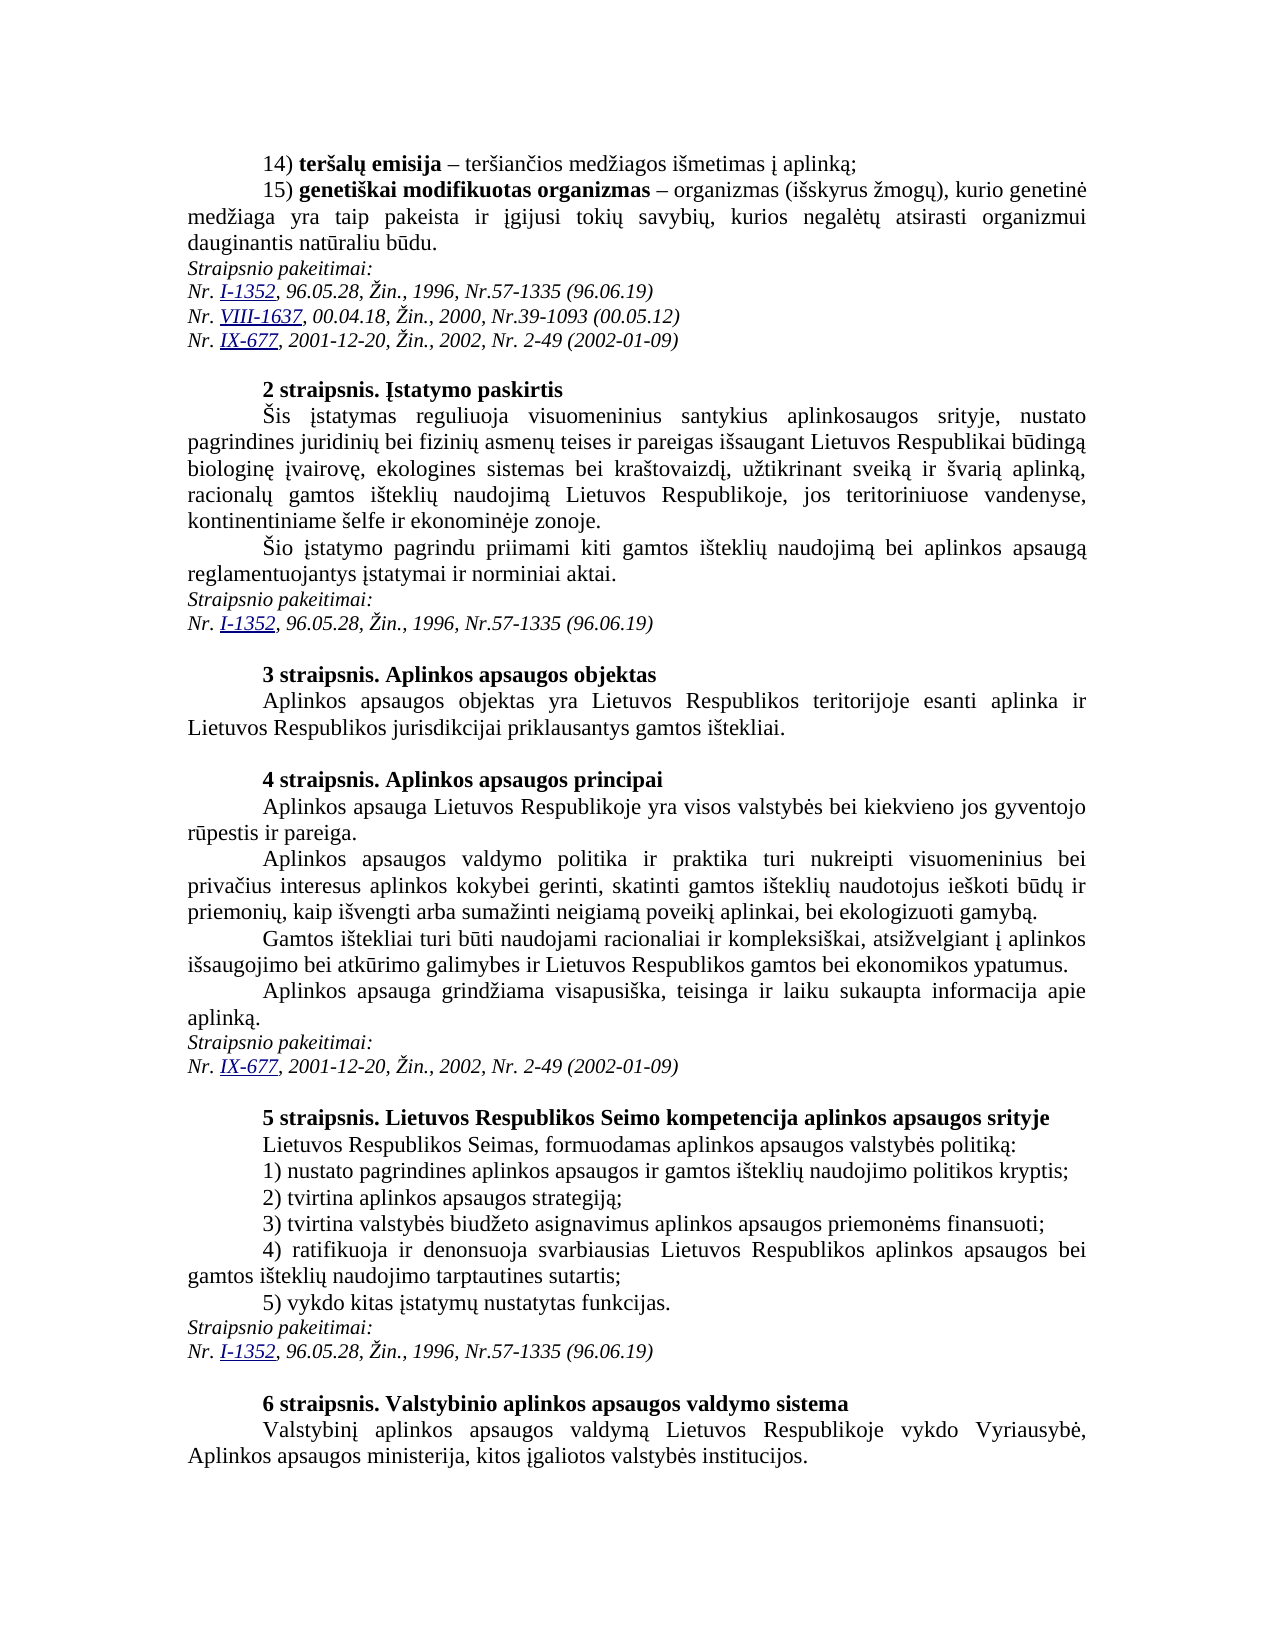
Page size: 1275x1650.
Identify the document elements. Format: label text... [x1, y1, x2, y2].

text 3 straipsnis. Aplinkos apsaugos objektas [187, 661, 1087, 687]
text Aplinkos apsauga grindžiama visapusiška, teisinga ir laiku sukaupta informacija apie aplinką. [187, 977, 1087, 1030]
text Straipsnio pakeitimai: [187, 1315, 1087, 1339]
text Nr. I-1352, 96.05.28, Žin., 1996, Nr.57-1335 (96.06.19) [187, 1339, 1087, 1363]
text Šis įstatymas reguliuoja visuomeninius santykius aplinkosaugos srityje, nustato pagrindines juridinių bei fizinių asmenų teises ir pareigas išsaugant Lietuvos Respublikai būdingą biologinę įvairovę, ekologines sistemas bei kraštovaizdį, užtikrinant sveiką ir švarią aplinką, racionalų gamtos išteklių naudojimą Lietuvos Respublikoje, jos teritoriniuose vandenyse, kontinentiniame šelfe ir ekonominėje zonoje. [187, 402, 1087, 534]
text Nr. I-1352, 96.05.28, Žin., 1996, Nr.57-1335 (96.06.19) [187, 279, 1087, 303]
text Aplinkos apsaugos objektas yra Lietuvos Respublikos teritorijoje esanti aplinka ir Lietuvos Respublikos jurisdikcijai priklausantys gamtos ištekliai. [187, 687, 1087, 740]
text Nr. IX-677, 2001-12-20, Žin., 2002, Nr. 2-49 (2002-01-09) [187, 328, 1087, 352]
text Straipsnio pakeitimai: [187, 587, 1087, 611]
text Straipsnio pakeitimai: [187, 255, 1087, 279]
text 2) tvirtina aplinkos apsaugos strategiją; [187, 1183, 1087, 1210]
text 6 straipsnis. Valstybinio aplinkos apsaugos valdymo sistema [187, 1390, 1087, 1416]
text Šio įstatymo pagrindu priimami kiti gamtos išteklių naudojimą bei aplinkos apsaugą reglamentuojantys įstatymai ir norminiai aktai. [187, 534, 1087, 587]
text Nr. VIII-1637, 00.04.18, Žin., 2000, Nr.39-1093 (00.05.12) [187, 303, 1087, 328]
text Lietuvos Respublikos Seimas, formuodamas aplinkos apsaugos valstybės politiką: [187, 1131, 1087, 1157]
text Aplinkos apsauga Lietuvos Respublikoje yra visos valstybės bei kiekvieno jos gyventojo rūpestis ir pareiga. [187, 793, 1087, 846]
text 5 straipsnis. Lietuvos Respublikos Seimo kompetencija aplinkos apsaugos srityje [187, 1104, 1087, 1131]
text Valstybinį aplinkos apsaugos valdymą Lietuvos Respublikoje vykdo Vyriausybė, Aplinkos apsaugos ministerija, kitos įgaliotos valstybės institucijos. [187, 1416, 1087, 1469]
text Nr. I-1352, 96.05.28, Žin., 1996, Nr.57-1335 (96.06.19) [187, 611, 1087, 635]
text Aplinkos apsaugos valdymo politika ir praktika turi nukreipti visuomeninius bei privačius interesus aplinkos kokybei gerinti, skatinti gamtos išteklių naudotojus ieškoti būdų ir priemonių, kaip išvengti arba sumažinti neigiamą poveikį aplinkai, bei ekologizuoti gamybą. [187, 846, 1087, 924]
text Gamtos ištekliai turi būti naudojami racionaliai ir kompleksiškai, atsižvelgiant į aplinkos išsaugojimo bei atkūrimo galimybes ir Lietuvos Respublikos gamtos bei ekonomikos ypatumus. [187, 924, 1087, 977]
text 1) nustato pagrindines aplinkos apsaugos ir gamtos išteklių naudojimo politikos kryptis; [187, 1157, 1087, 1183]
text 3) tvirtina valstybės biudžeto asignavimus aplinkos apsaugos priemonėms finansuoti; [187, 1210, 1087, 1236]
text Nr. IX-677, 2001-12-20, Žin., 2002, Nr. 2-49 (2002-01-09) [187, 1054, 1087, 1078]
text 15) genetiškai modifikuotas organizmas – organizmas (išskyrus žmogų), kurio genetinė medžiaga yra taip pakeista ir įgijusi tokių savybių, kurios negalėtų atsirasti organizmui dauginantis natūraliu būdu. [187, 176, 1087, 255]
text 4) ratifikuoja ir denonsuoja svarbiausias Lietuvos Respublikos aplinkos apsaugos bei gamtos išteklių naudojimo tarptautines sutartis; [187, 1236, 1087, 1289]
text 14) teršalų emisija – teršiančios medžiagos išmetimas į aplinką; [187, 150, 1087, 176]
text 4 straipsnis. Aplinkos apsaugos principai [187, 766, 1087, 793]
text 2 straipsnis. Įstatymo paskirtis [187, 376, 1087, 402]
text Straipsnio pakeitimai: [187, 1030, 1087, 1054]
text 5) vykdo kitas įstatymų nustatytas funkcijas. [187, 1289, 1087, 1315]
